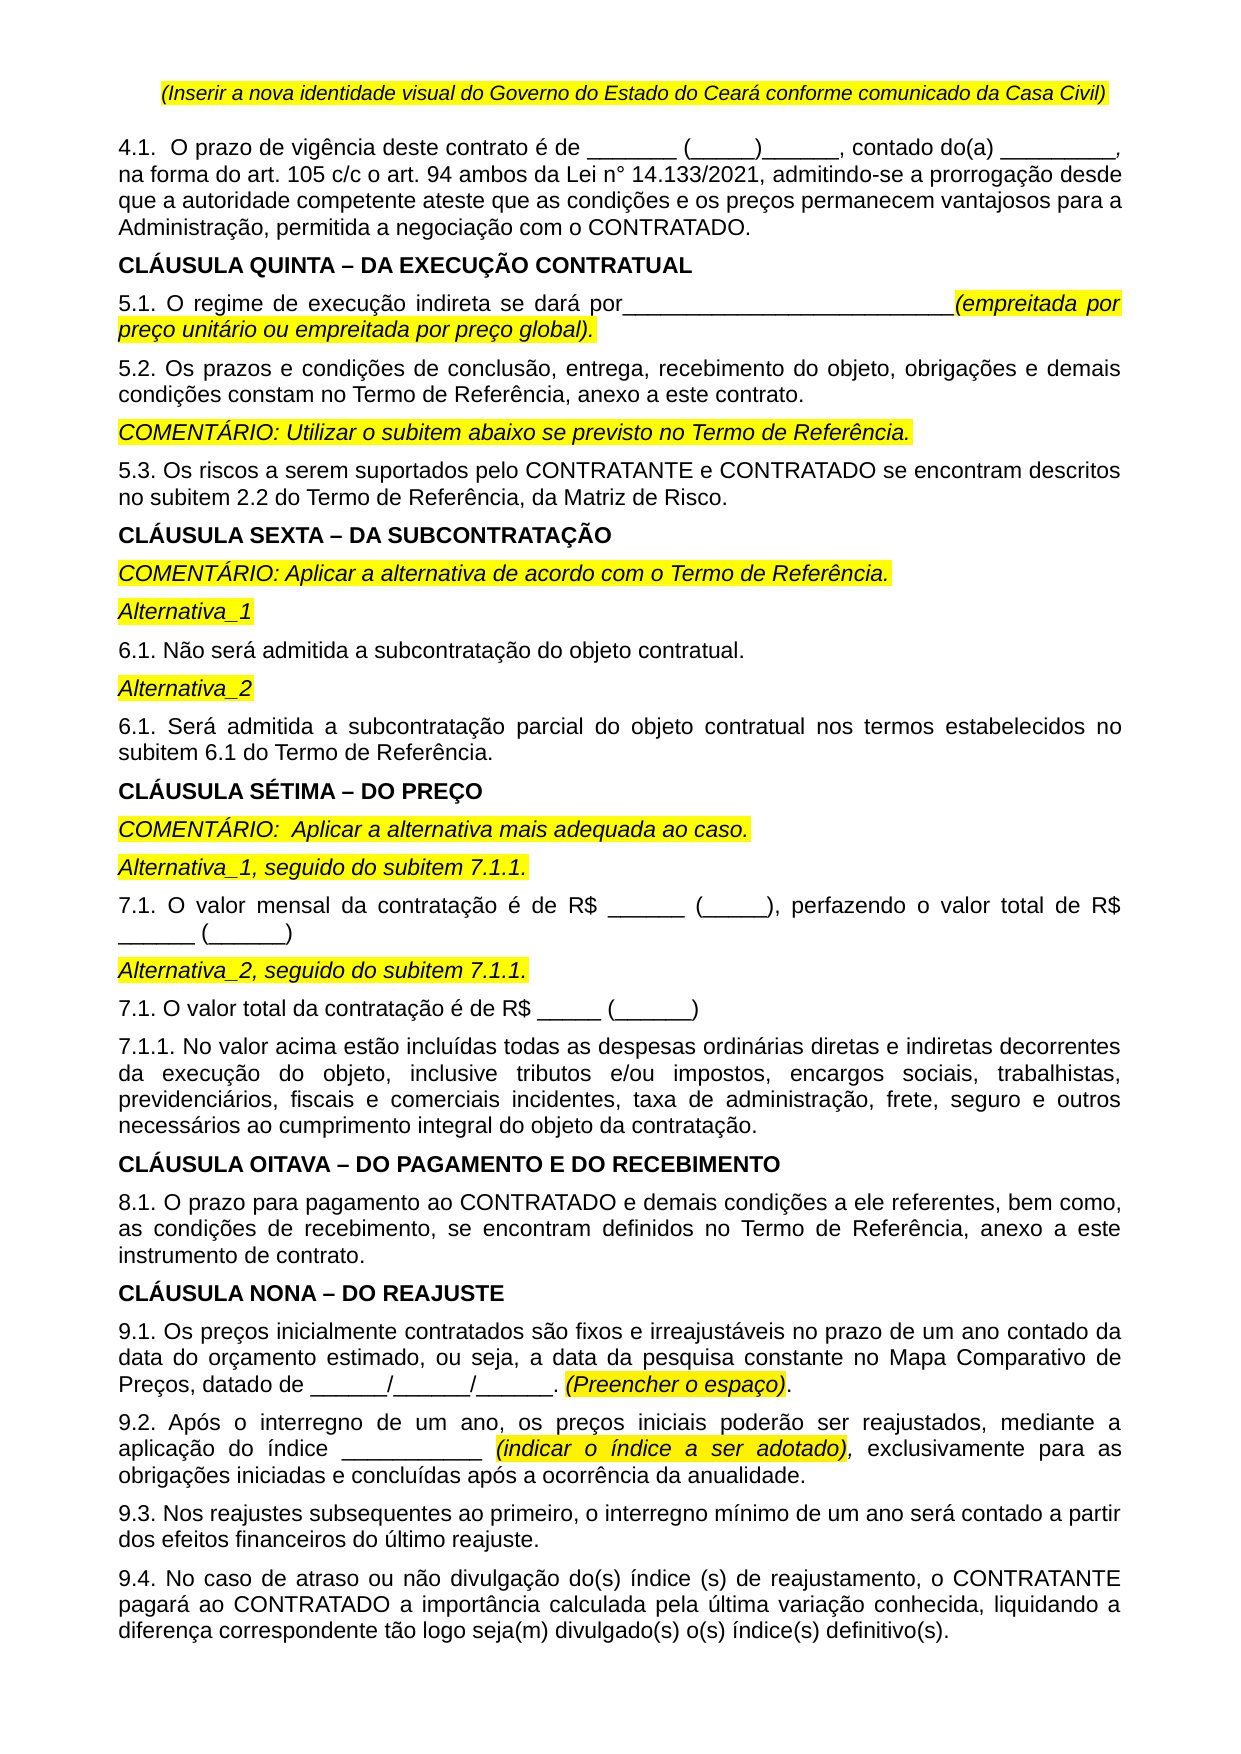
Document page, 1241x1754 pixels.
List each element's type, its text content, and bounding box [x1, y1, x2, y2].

text CLÁUSULA QUINTA – DA EXECUÇÃO CONTRATUAL [118, 252, 1122, 278]
text 8.1. O prazo para pagamento ao CONTRATADO e demais condições a ele referentes, bem como, as condições de recebimento, se encontram definidos no Termo de Referência, anexo a este instrumento de contrato. [118, 1189, 1122, 1268]
text 7.1. O valor total da contratação é de R$ _____ (______) [118, 995, 1122, 1021]
text COMENTÁRIO: Aplicar a alternativa mais adequada ao caso. [118, 816, 1122, 842]
text 4.1. O prazo de vigência deste contrato é de _______ (_____)______, contado do(a) _________, na forma do art. 105 c/c o art. 94 ambos da Lei n° 14.133/2021, admitindo-se a prorrogação desde que a autoridade competente ateste que as condições e os preços permanecem vantajosos para a Administração, permitida a negociação com o CONTRATADO. [118, 134, 1122, 240]
text 9.4. No caso de atraso ou não divulgação do(s) índice (s) de reajustamento, o CONTRATANTE pagará ao CONTRATADO a importância calculada pela última variação conhecida, liquidando a diferença correspondente tão logo seja(m) divulgado(s) o(s) índice(s) definitivo(s). [118, 1564, 1122, 1643]
text 6.1. Não será admitida a subcontratação do objeto contratual. [118, 637, 1122, 663]
text 6.1. Será admitida a subcontratação parcial do objeto contratual nos termos estabelecidos no subitem 6.1 do Termo de Referência. [118, 713, 1122, 766]
text COMENTÁRIO: Aplicar a alternativa de acordo com o Termo de Referência. [118, 560, 1122, 586]
text CLÁUSULA OITAVA – DO PAGAMENTO E DO RECEBIMENTO [118, 1151, 1122, 1177]
text Alternativa_2 [118, 675, 1122, 701]
text 7.1.1. No valor acima estão incluídas todas as despesas ordinárias diretas e indiretas decorrentes da execução do objeto, inclusive tributos e/ou impostos, encargos sociais, trabalhistas, previdenciários, fiscais e comerciais incidentes, taxa de administração, frete, seguro e outros necessários ao cumprimento integral do objeto da contratação. [118, 1033, 1122, 1139]
text CLÁUSULA NONA – DO REAJUSTE [118, 1280, 1122, 1306]
text 9.2. Após o interregno de um ano, os preços iniciais poderão ser reajustados, mediante a aplicação do índice ___________ (indicar o índice a ser adotado), exclusivamente para as obrigações iniciadas e concluídas após a ocorrência da anualidade. [118, 1409, 1122, 1488]
text Alternativa_1 [118, 598, 1122, 625]
text Alternativa_2, seguido do subitem 7.1.1. [118, 957, 1122, 983]
text 9.1. Os preços inicialmente contratados são fixos e irreajustáveis no prazo de um ano contado da data do orçamento estimado, ou seja, a data da pesquisa constante no Mapa Comparativo de Preços, datado de ______/______/______. (Preencher o espaço). [118, 1318, 1122, 1397]
text CLÁUSULA SEXTA – DA SUBCONTRATAÇÃO [118, 522, 1122, 548]
text 9.3. Nos reajustes subsequentes ao primeiro, o interregno mínimo de um ano será contado a partir dos efeitos financeiros do último reajuste. [118, 1500, 1122, 1553]
text Alternativa_1, seguido do subitem 7.1.1. [118, 854, 1122, 880]
text CLÁUSULA SÉTIMA – DO PREÇO [118, 778, 1122, 804]
text COMENTÁRIO: Utilizar o subitem abaixo se previsto no Termo de Referência. [118, 419, 1122, 445]
text 7.1. O valor mensal da contratação é de R$ ______ (_____), perfazendo o valor total de R$ ______ (______) [118, 892, 1122, 945]
text 5.2. Os prazos e condições de conclusão, entrega, recebimento do objeto, obrigações e demais condições constam no Termo de Referência, anexo a este contrato. [118, 354, 1122, 407]
text 5.3. Os riscos a serem suportados pelo CONTRATANTE e CONTRATADO se encontram descritos no subitem 2.2 do Termo de Referência, da Matriz de Risco. [118, 457, 1122, 510]
text 5.1. O regime de execução indireta se dará por__________________________(empreitada por preço unitário ou empreitada por preço global). [118, 290, 1122, 343]
